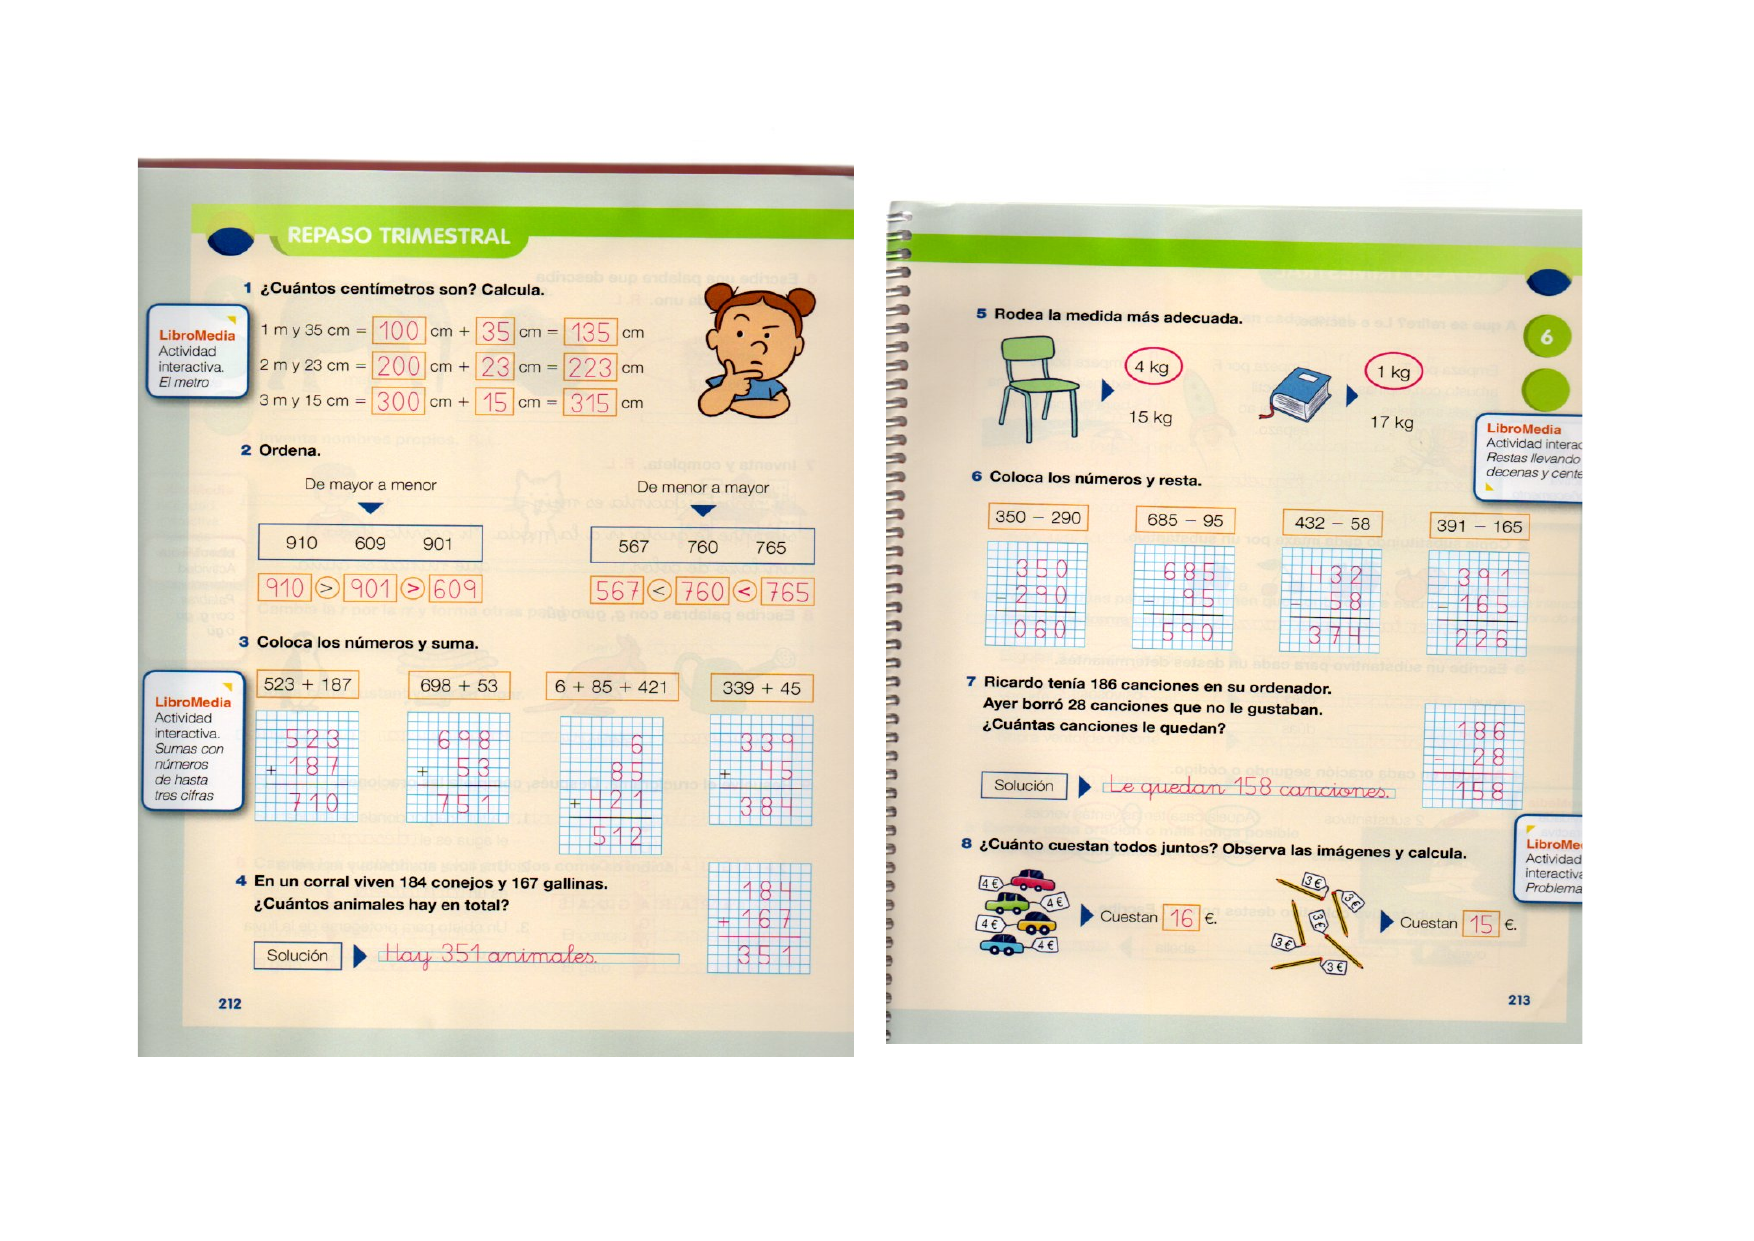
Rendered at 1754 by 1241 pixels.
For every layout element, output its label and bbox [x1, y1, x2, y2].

picture [137, 127, 854, 1057]
picture [886, 168, 1583, 1044]
